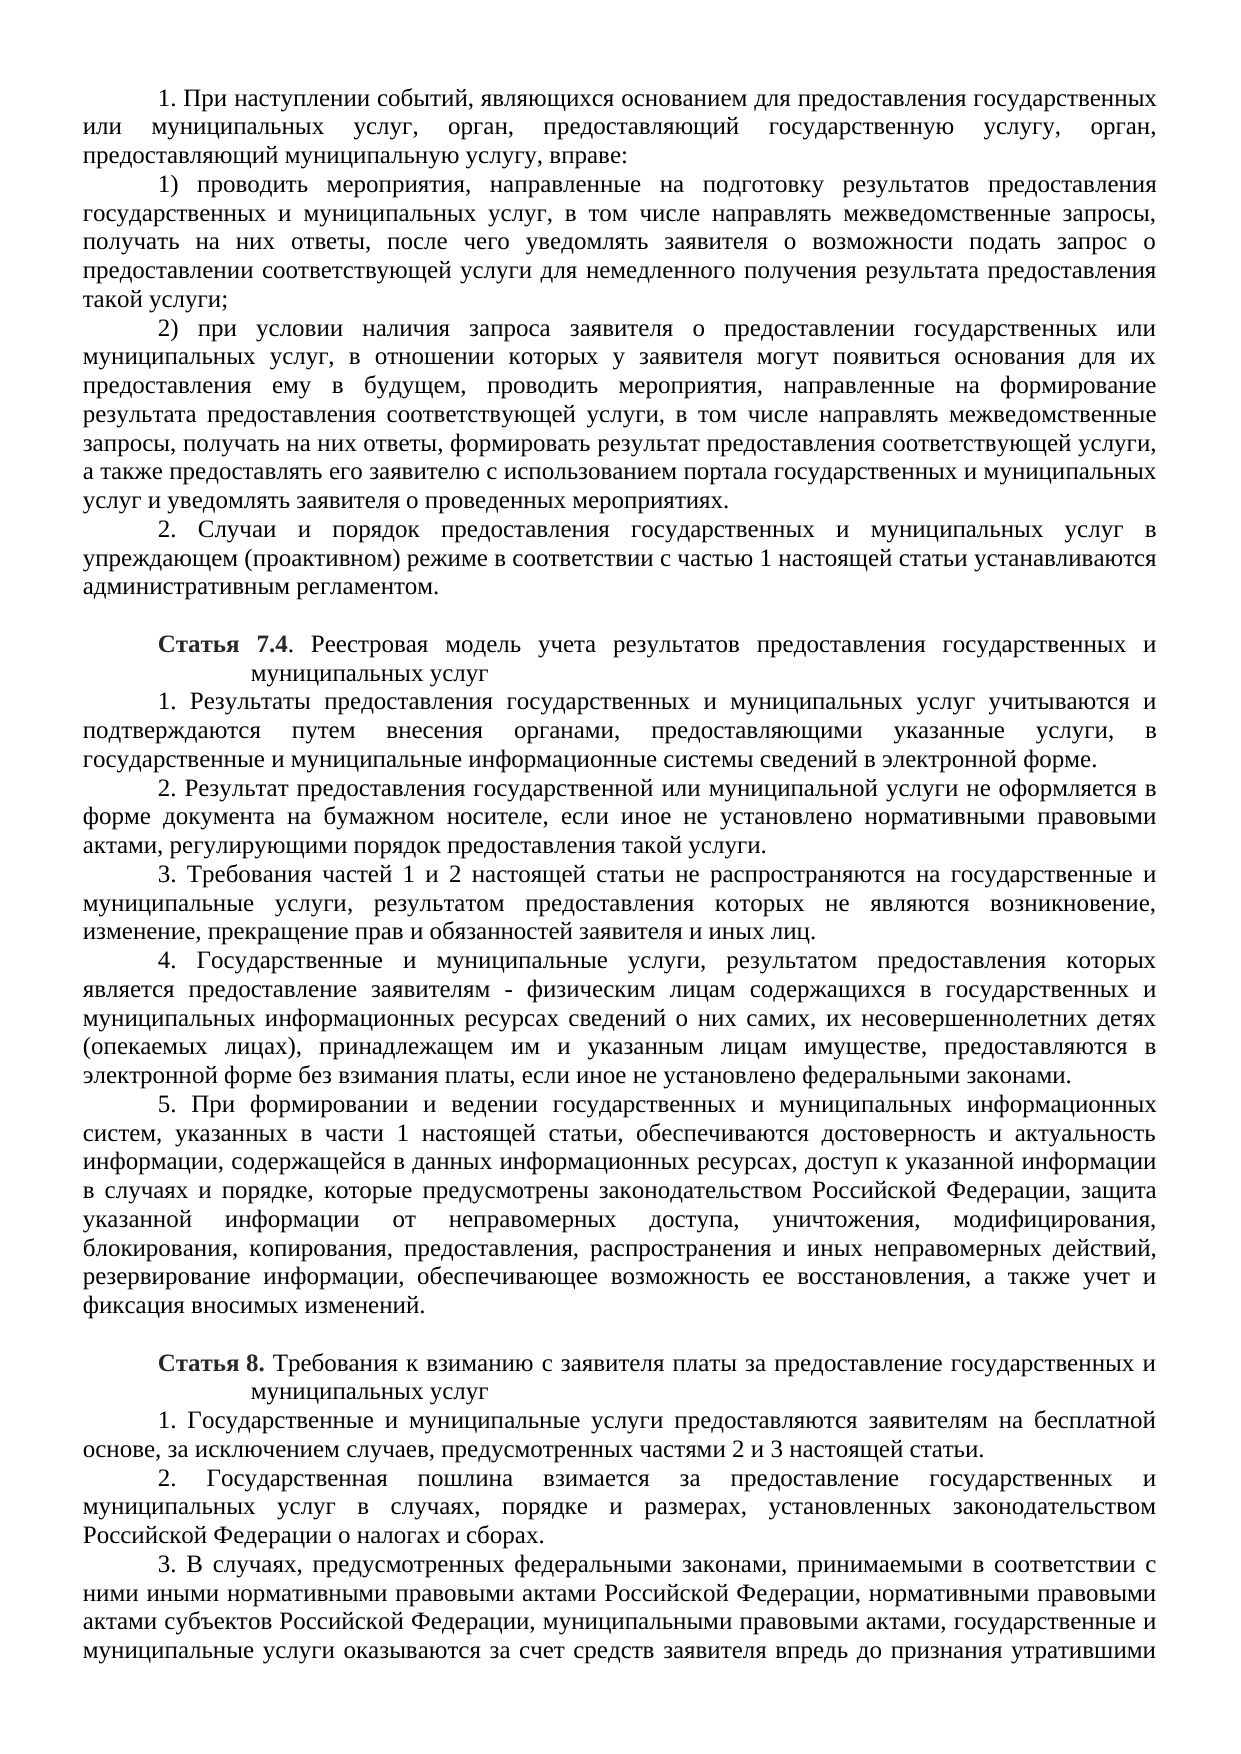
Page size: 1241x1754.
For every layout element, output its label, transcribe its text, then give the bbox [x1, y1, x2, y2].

text 1. Результаты предоставления государственных и муниципальных услуг учитываются и подтверждаются путем внесения органами, предоставляющими указанные услуги, в государственные и муниципальные информационные системы сведений в электронной форме. [83, 686, 1157, 773]
text 2. Результат предоставления государственной или муниципальной услуги не оформляется в форме документа на бумажном носителе, если иное не установлено нормативными правовыми актами, регулирующими порядок предоставления такой услуги. [83, 773, 1157, 859]
text 2) при условии наличия запроса заявителя о предоставлении государственных или муниципальных услуг, в отношении которых у заявителя могут появиться основания для их предоставления ему в будущем, проводить мероприятия, направленные на формирование результата предоставления соответствующей услуги, в том числе направлять межведомственные запросы, получать на них ответы, формировать результат предоставления соответствующей услуги, а также предоставлять его заявителю с использованием портала государственных и муниципальных услуг и уведомлять заявителя о проведенных мероприятиях. [83, 313, 1157, 514]
text Статья 8. Требования к взиманию с заявителя платы за предоставление государственных и муниципальных услуг [158, 1348, 1157, 1405]
text 3. Требования частей 1 и 2 настоящей статьи не распространяются на государственные и муниципальные услуги, результатом предоставления которых не являются возникновение, изменение, прекращение прав и обязанностей заявителя и иных лиц. [83, 859, 1157, 945]
text 1. Государственные и муниципальные услуги предоставляются заявителям на бесплатной основе, за исключением случаев, предусмотренных частями 2 и 3 настоящей статьи. [83, 1405, 1157, 1463]
text 4. Государственные и муниципальные услуги, результатом предоставления которых является предоставление заявителям - физическим лицам содержащихся в государственных и муниципальных информационных ресурсах сведений о них самих, их несовершеннолетних детях (опекаемых лицах), принадлежащем им и указанным лицам имуществе, предоставляются в электронной форме без взимания платы, если иное не установлено федеральными законами. [83, 945, 1157, 1089]
text 1) проводить мероприятия, направленные на подготовку результатов предоставления государственных и муниципальных услуг, в том числе направлять межведомственные запросы, получать на них ответы, после чего уведомлять заявителя о возможности подать запрос о предоставлении соответствующей услуги для немедленного получения результата предоставления такой услуги; [83, 169, 1157, 313]
text 5. При формировании и ведении государственных и муниципальных информационных систем, указанных в части 1 настоящей статьи, обеспечиваются достоверность и актуальность информации, содержащейся в данных информационных ресурсах, доступ к указанной информации в случаях и порядке, которые предусмотрены законодательством Российской Федерации, защита указанной информации от неправомерных доступа, уничтожения, модифицирования, блокирования, копирования, предоставления, распространения и иных неправомерных действий, резервирование информации, обеспечивающее возможность ее восстановления, а также учет и фиксация вносимых изменений. [83, 1089, 1157, 1319]
text 3. В случаях, предусмотренных федеральными законами, принимаемыми в соответствии с ними иными нормативными правовыми актами Российской Федерации, нормативными правовыми актами субъектов Российской Федерации, муниципальными правовыми актами, государственные и муниципальные услуги оказываются за счет средств заявителя впредь до признания утратившими [83, 1549, 1157, 1664]
text Статья 7.4. Реестровая модель учета результатов предоставления государственных и муниципальных услуг [158, 629, 1157, 686]
text 2. Государственная пошлина взимается за предоставление государственных и муниципальных услуг в случаях, порядке и размерах, установленных законодательством Российской Федерации о налогах и сборах. [83, 1463, 1157, 1549]
text 2. Случаи и порядок предоставления государственных и муниципальных услуг в упреждающем (проактивном) режиме в соответствии с частью 1 настоящей статьи устанавливаются административным регламентом. [83, 514, 1157, 600]
text 1. При наступлении событий, являющихся основанием для предоставления государственных или муниципальных услуг, орган, предоставляющий государственную услугу, орган, предоставляющий муниципальную услугу, вправе: [83, 83, 1157, 169]
